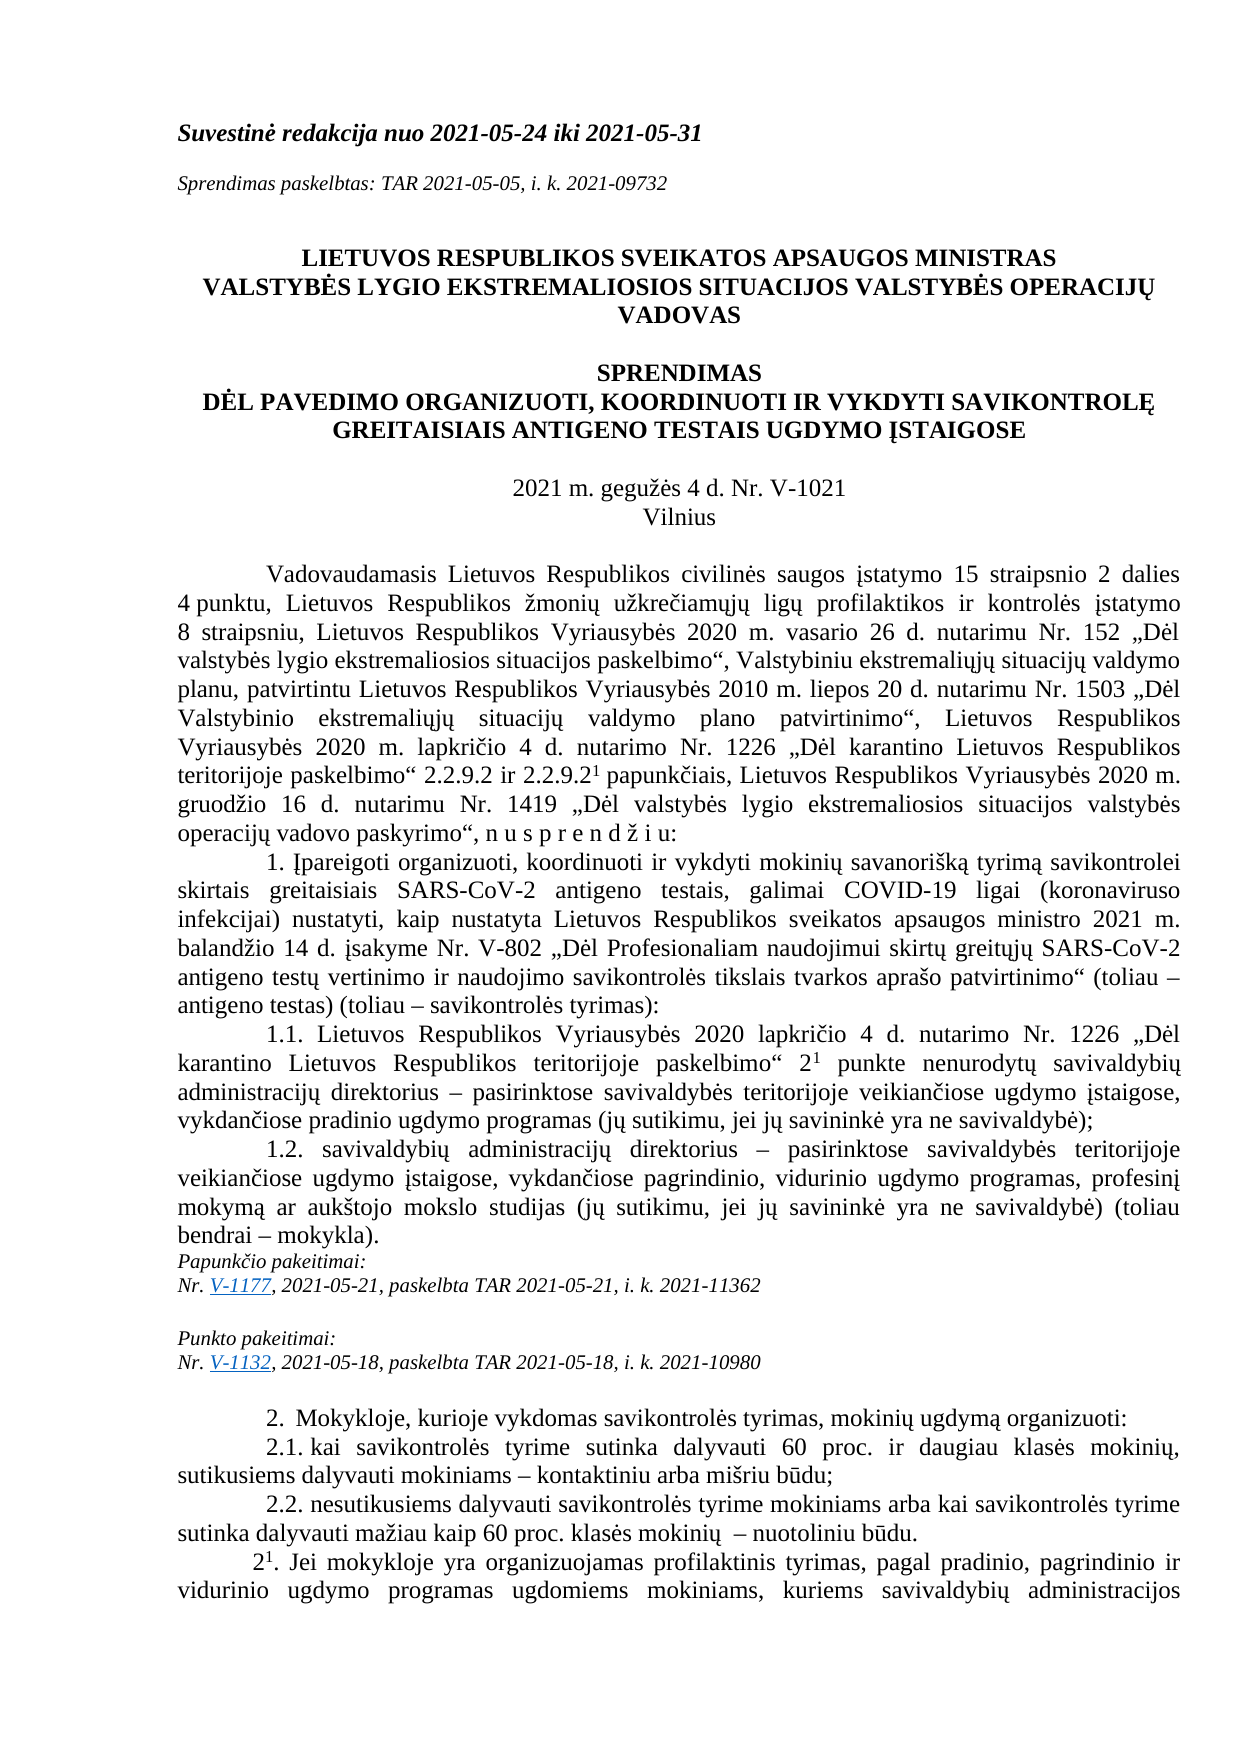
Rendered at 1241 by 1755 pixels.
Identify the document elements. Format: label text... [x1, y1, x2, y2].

text SPRENDIMAS [177, 358, 1181, 387]
text Nr. V-1132, 2021-05-18, paskelbta TAR 2021-05-18, i. k. 2021-10980 [177, 1350, 1181, 1374]
text Sprendimas paskelbtas: TAR 2021-05-05, i. k. 2021-09732 [177, 171, 1181, 195]
text Vadovaudamasis Lietuvos Respublikos civilinės saugos įstatymo 15 straipsnio 2 dalies 4 punktu, Lietuvos Respublikos žmonių užkrečiamųjų ligų profilaktikos ir kontrolės įstatymo 8 straipsniu, Lietuvos Respublikos Vyriausybės 2020 m. vasario 26 d. nutarimu Nr. 152 „Dėl valstybės lygio ekstremaliosios situacijos paskelbimo“, Valstybiniu ekstremaliųjų situacijų valdymo planu, patvirtintu Lietuvos Respublikos Vyriausybės 2010 m. liepos 20 d. nutarimu Nr. 1503 „Dėl Valstybinio ekstremaliųjų situacijų valdymo plano patvirtinimo“, Lietuvos Respublikos Vyriausybės 2020 m. lapkričio 4 d. nutarimo Nr. 1226 „Dėl karantino Lietuvos Respublikos teritorijoje paskelbimo“ 2.2.9.2 ir 2.2.9.21 papunkčiais, Lietuvos Respublikos Vyriausybės 2020 m. gruodžio 16 d. nutarimu Nr. 1419 „Dėl valstybės lygio ekstremaliosios situacijos valstybės operacijų vadovo paskyrimo“, n u s p r e n d ž i u: [177, 559, 1181, 847]
text 1.1. Lietuvos Respublikos Vyriausybės 2020 lapkričio 4 d. nutarimo Nr. 1226 „Dėl karantino Lietuvos Respublikos teritorijoje paskelbimo“ 21 punkte nenurodytų savivaldybių administracijų direktorius – pasirinktose savivaldybės teritorijoje veikiančiose ugdymo įstaigose, vykdančiose pradinio ugdymo programas (jų sutikimu, jei jų savininkė yra ne savivaldybė); [177, 1019, 1181, 1134]
text 2.2. nesutikusiems dalyvauti savikontrolės tyrime mokiniams arba kai savikontrolės tyrime sutinka dalyvauti mažiau kaip 60 proc. klasės mokinių – nuotoliniu būdu. [177, 1489, 1181, 1547]
text LIETUVOS RESPUBLIKOS SVEIKATOS APSAUGOS MINISTRAS [177, 243, 1181, 272]
text VALSTYBĖS LYGIO EKSTREMALIOSIOS SITUACIJOS VALSTYBĖS OPERACIJŲ VADOVAS [177, 272, 1181, 329]
text 21. Jei mokykloje yra organizuojamas profilaktinis tyrimas, pagal pradinio, pagrindinio ir vidurinio ugdymo programas ugdomiems mokiniams, kuriems savivaldybių administracijos [177, 1547, 1181, 1604]
text Papunkčio pakeitimai: [177, 1249, 1181, 1273]
text Vilnius [177, 502, 1181, 531]
text 2021 m. gegužės 4 d. Nr. V-1021 [177, 473, 1181, 502]
text 2.1. kai savikontrolės tyrime sutinka dalyvauti 60 proc. ir daugiau klasės mokinių, sutikusiems dalyvauti mokiniams – kontaktiniu arba mišriu būdu; [177, 1432, 1181, 1489]
text Nr. V-1177, 2021-05-21, paskelbta TAR 2021-05-21, i. k. 2021-11362 [177, 1273, 1181, 1297]
text DĖL PAVEDIMO ORGANIZUOTI, KOORDINUOTI IR VYKDYTI SAVIKONTROLĘ GREITAISIAIS ANTIGENO TESTAIS UGDYMO ĮSTAIGOSE [177, 387, 1181, 444]
text 1. Įpareigoti organizuoti, koordinuoti ir vykdyti mokinių savanorišką tyrimą savikontrolei skirtais greitaisiais SARS-CoV-2 antigeno testais, galimai COVID-19 ligai (koronaviruso infekcijai) nustatyti, kaip nustatyta Lietuvos Respublikos sveikatos apsaugos ministro 2021 m. balandžio 14 d. įsakyme Nr. V-802 „Dėl Profesionaliam naudojimui skirtų greitųjų SARS-CoV-2 antigeno testų vertinimo ir naudojimo savikontrolės tikslais tvarkos aprašo patvirtinimo“ (toliau – antigeno testas) (toliau – savikontrolės tyrimas): [177, 847, 1181, 1019]
text Suvestinė redakcija nuo 2021-05-24 iki 2021-05-31 [177, 118, 1181, 147]
text 2. Mokykloje, kurioje vykdomas savikontrolės tyrimas, mokinių ugdymą organizuoti: [177, 1403, 1181, 1432]
text 1.2. savivaldybių administracijų direktorius – pasirinktose savivaldybės teritorijoje veikiančiose ugdymo įstaigose, vykdančiose pagrindinio, vidurinio ugdymo programas, profesinį mokymą ar aukštojo mokslo studijas (jų sutikimu, jei jų savininkė yra ne savivaldybė) (toliau bendrai – mokykla). [177, 1134, 1181, 1249]
text Punkto pakeitimai: [177, 1326, 1181, 1350]
